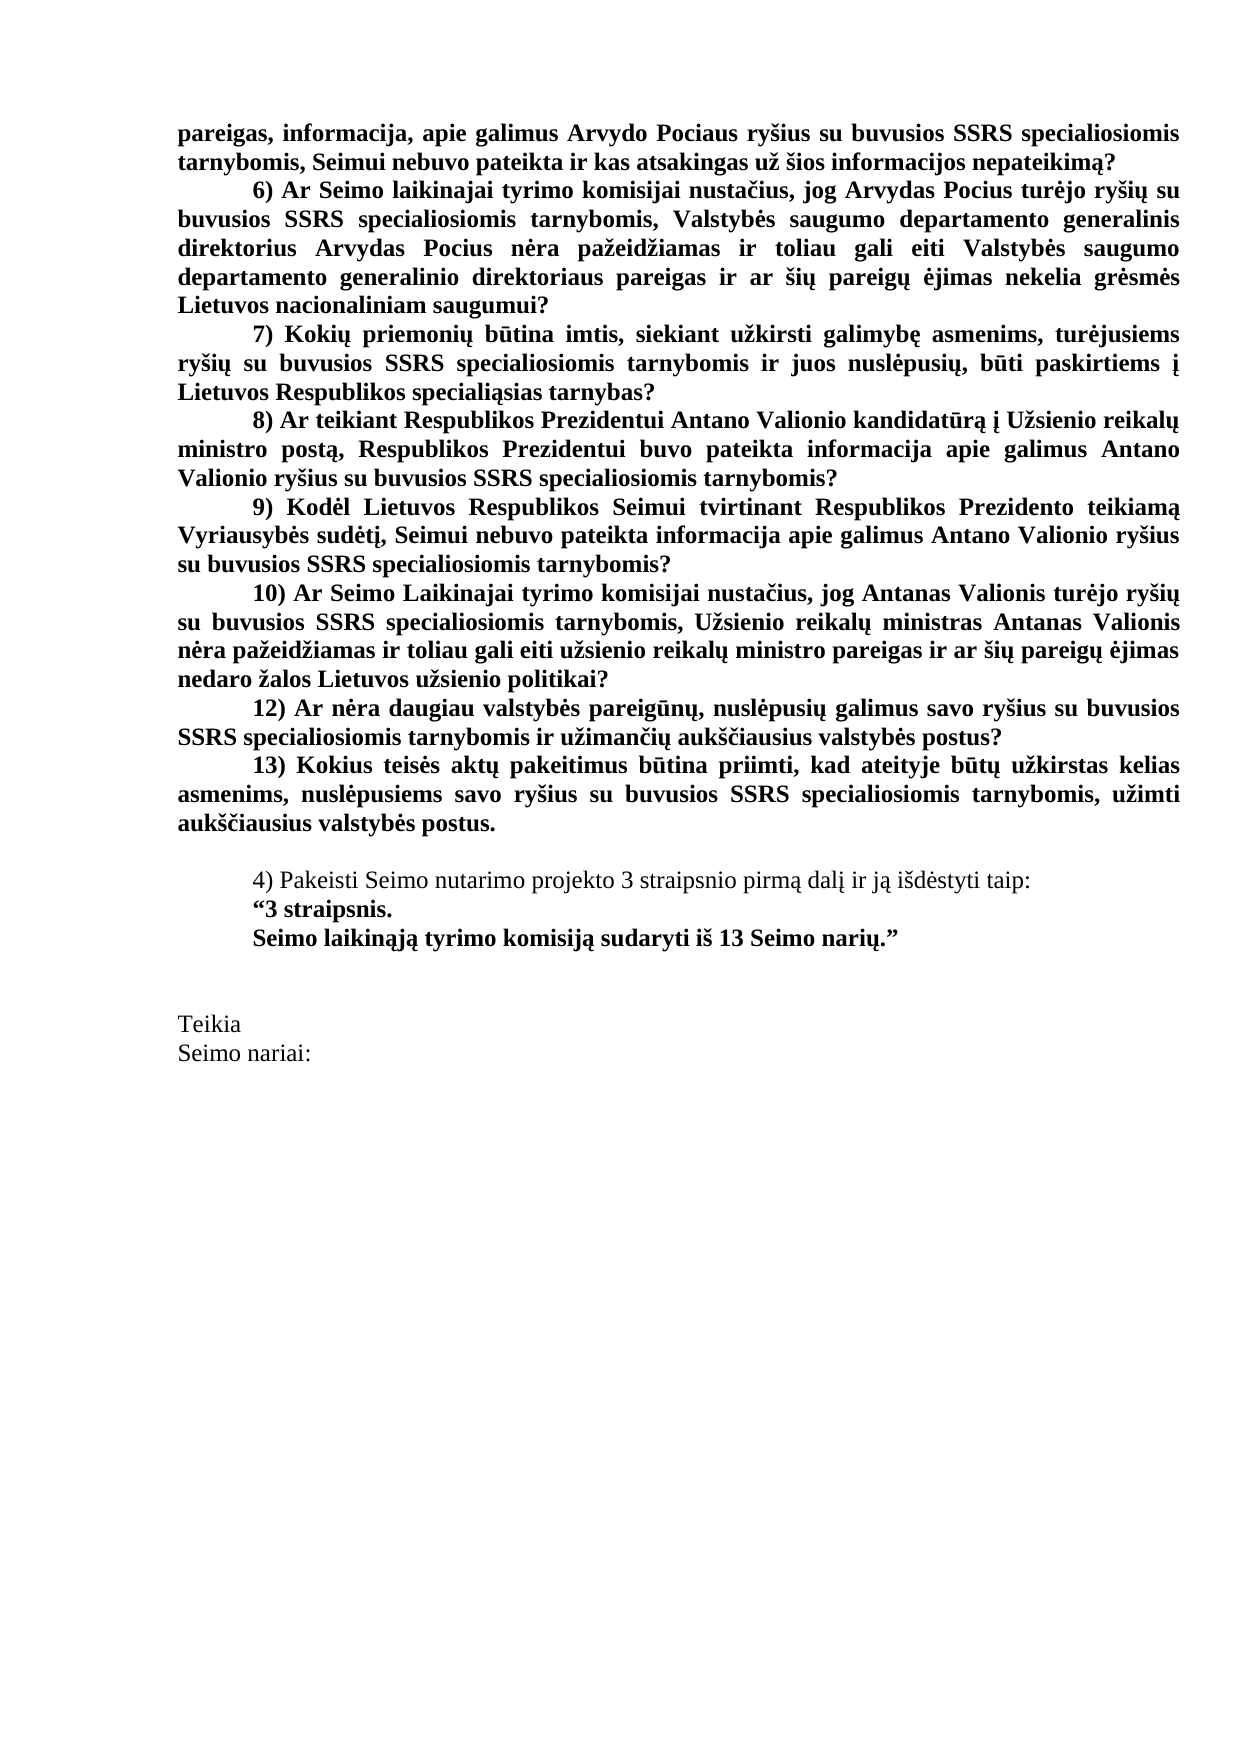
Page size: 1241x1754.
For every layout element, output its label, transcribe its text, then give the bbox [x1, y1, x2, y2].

text 9) Kodėl Lietuvos Respublikos Seimui tvirtinant Respublikos Prezidento teikiamą Vyriausybės sudėtį, Seimui nebuvo pateikta informacija apie galimus Antano Valionio ryšius su buvusios SSRS specialiosiomis tarnybomis? [177, 492, 1181, 578]
text 10) Ar Seimo Laikinajai tyrimo komisijai nustačius, jog Antanas Valionis turėjo ryšių su buvusios SSRS specialiosiomis tarnybomis, Užsienio reikalų ministras Antanas Valionis nėra pažeidžiamas ir toliau gali eiti užsienio reikalų ministro pareigas ir ar šių pareigų ėjimas nedaro žalos Lietuvos užsienio politikai? [177, 578, 1181, 693]
text 12) Ar nėra daugiau valstybės pareigūnų, nuslėpusių galimus savo ryšius su buvusios SSRS specialiosiomis tarnybomis ir užimančių aukščiausius valstybės postus? [177, 693, 1181, 751]
text Seimo laikinąją tyrimo komisiją sudaryti iš 13 Seimo narių.” [177, 923, 1181, 952]
text 13) Kokius teisės aktų pakeitimus būtina priimti, kad ateityje būtų užkirstas kelias asmenims, nuslėpusiems savo ryšius su buvusios SSRS specialiosiomis tarnybomis, užimti aukščiausius valstybės postus. [177, 751, 1181, 837]
text 7) Kokių priemonių būtina imtis, siekiant užkirsti galimybę asmenims, turėjusiems ryšių su buvusios SSRS specialiosiomis tarnybomis ir juos nuslėpusių, būti paskirtiems į Lietuvos Respublikos specialiąsias tarnybas? [177, 319, 1181, 406]
text 8) Ar teikiant Respublikos Prezidentui Antano Valionio kandidatūrą į Užsienio reikalų ministro postą, Respublikos Prezidentui buvo pateikta informacija apie galimus Antano Valionio ryšius su buvusios SSRS specialiosiomis tarnybomis? [177, 406, 1181, 492]
text 6) Ar Seimo laikinajai tyrimo komisijai nustačius, jog Arvydas Pocius turėjo ryšių su buvusios SSRS specialiosiomis tarnybomis, Valstybės saugumo departamento generalinis direktorius Arvydas Pocius nėra pažeidžiamas ir toliau gali eiti Valstybės saugumo departamento generalinio direktoriaus pareigas ir ar šių pareigų ėjimas nekelia grėsmės Lietuvos nacionaliniam saugumui? [177, 176, 1181, 319]
text “3 straipsnis. [177, 894, 1181, 923]
text pareigas, informacija, apie galimus Arvydo Pociaus ryšius su buvusios SSRS specialiosiomis tarnybomis, Seimui nebuvo pateikta ir kas atsakingas už šios informacijos nepateikimą? [177, 118, 1181, 176]
text Seimo nariai: [177, 1038, 1181, 1067]
text 4) Pakeisti Seimo nutarimo projekto 3 straipsnio pirmą dalį ir ją išdėstyti taip: [177, 866, 1181, 894]
text Teikia [177, 1009, 1181, 1038]
